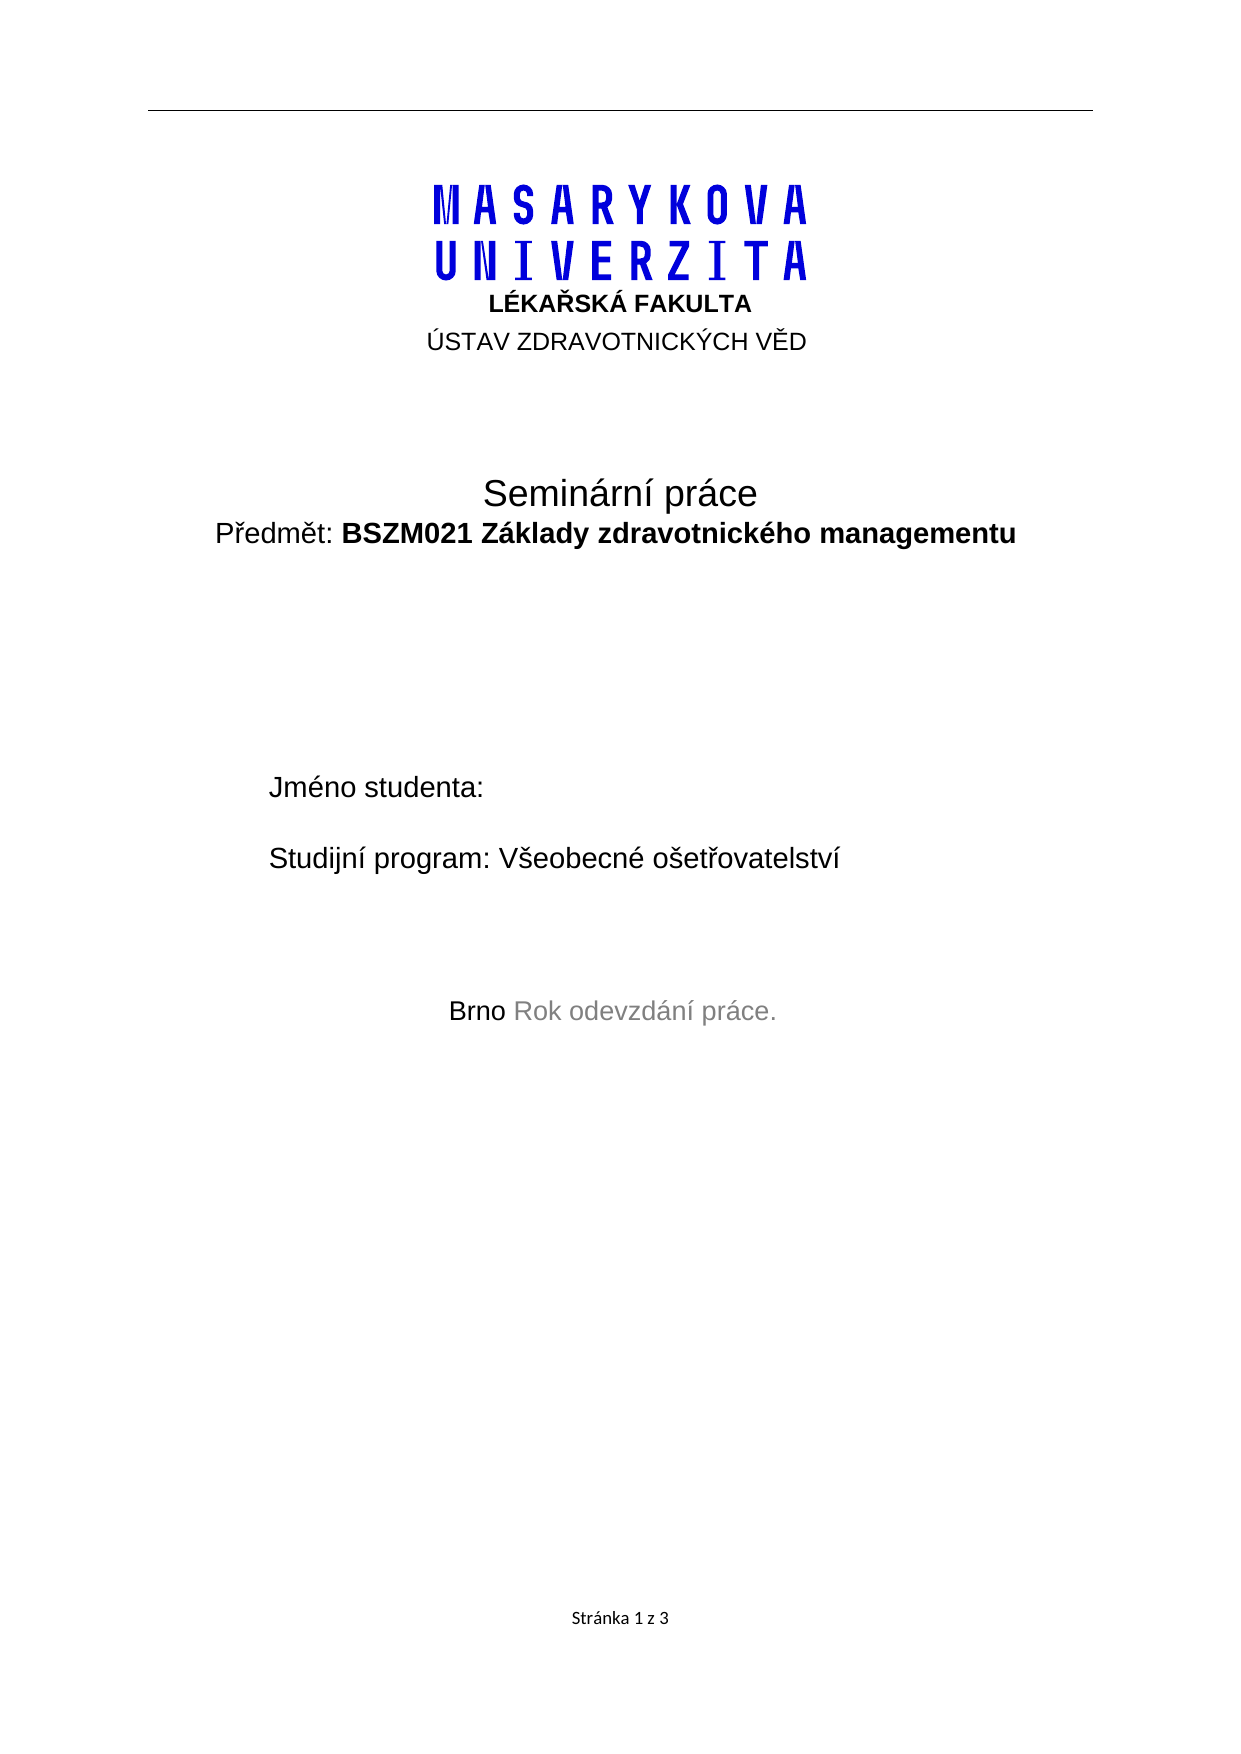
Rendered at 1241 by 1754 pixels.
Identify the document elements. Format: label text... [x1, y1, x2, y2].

text Studijní program: Všeobecné ošetřovatelství [163, 839, 947, 874]
text ÚSTAV ZDRAVOTNICKÝCH VĚD [260, 318, 980, 356]
text Brno Rok odevzdání práce. [148, 995, 1093, 1026]
text Lékařská fakulta [260, 281, 980, 318]
text Seminární práce [148, 471, 1093, 514]
text Jméno studenta: [163, 768, 947, 803]
text Předmět: BSZM021 Základy zdravotnického managementu [148, 514, 1093, 550]
